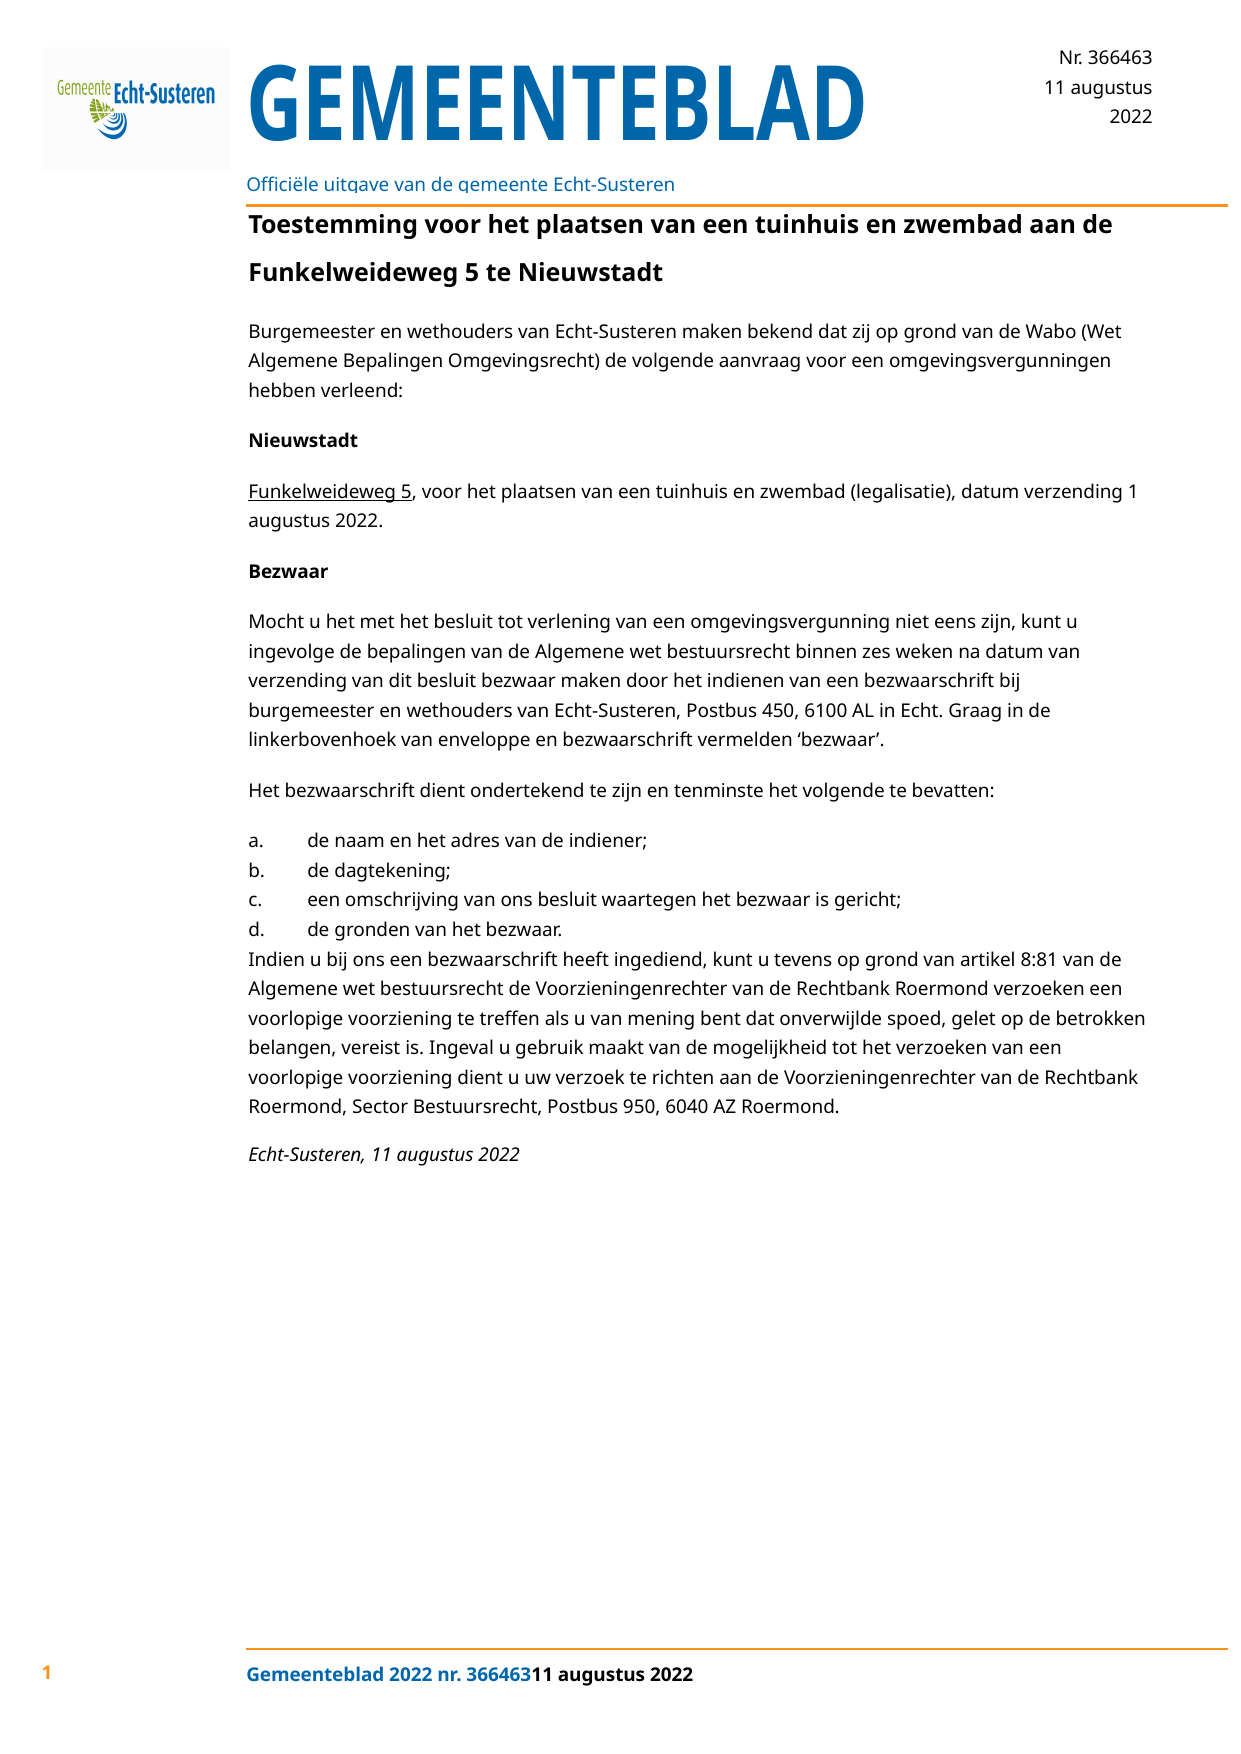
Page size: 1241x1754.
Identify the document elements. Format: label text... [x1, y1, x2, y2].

text Echt-Susteren, 11 augustus 2022 [248, 1142, 1152, 1167]
text Bezwaar [248, 558, 1152, 584]
text Indien u bij ons een bezwaarschrift heeft ingediend, kunt u tevens op grond van artikel 8:81 van de Algemene wet bestuursrecht de Voorzieningenrechter van de Rechtbank Roermond verzoeken een voorlopige voorziening te treffen als u van mening bent dat onverwijlde spoed, gelet op de betrokken belangen, vereist is. Ingeval u gebruik maakt van de mogelijkheid tot het verzoeken van een voorlopige voorziening dient u uw verzoek te richten aan de Voorzieningenrechter van de Rechtbank Roermond, Sector Bestuursrecht, Postbus 950, 6040 AZ Roermond. [248, 946, 1152, 1119]
list een omschrijving van ons besluit waartegen het bezwaar is gericht; [248, 887, 1152, 912]
text Funkelweideweg 5, voor het plaatsen van een tuinhuis en zwembad (legalisatie), datum verzending 1 augustus 2022. [248, 478, 1152, 533]
text Toestemming voor het plaatsen van een tuinhuis en zwembad aan de Funkelweideweg 5 te Nieuwstadt [248, 207, 1152, 288]
text Burgemeester en wethouders van Echt-Susteren maken bekend dat zij op grond van de Wabo (Wet Algemene Bepalingen Omgevingsrecht) de volgende aanvraag voor een omgevingsvergunningen hebben verleend: [248, 318, 1152, 403]
text Nieuwstadt [248, 427, 1152, 453]
text Het bezwaarschrift dient ondertekend te zijn en tenminste het volgende te bevatten: [248, 777, 1152, 803]
list de gronden van het bezwaar. [248, 916, 1152, 942]
list de dagtekening; [248, 857, 1152, 883]
picture [41, 47, 231, 172]
text Mocht u het met het besluit tot verlening van een omgevingsvergunning niet eens zijn, kunt u ingevolge de bepalingen van de Algemene wet bestuursrecht binnen zes weken na datum van verzending van dit besluit bezwaar maken door het indienen van een bezwaarschrift bij burgemeester en wethouders van Echt-Susteren, Postbus 450, 6100 AL in Echt. Graag in de linkerbovenhoek van enveloppe en bezwaarschrift vermelden ‘bezwaar’. [248, 608, 1152, 752]
list de naam en het adres van de indiener; [248, 827, 1152, 853]
